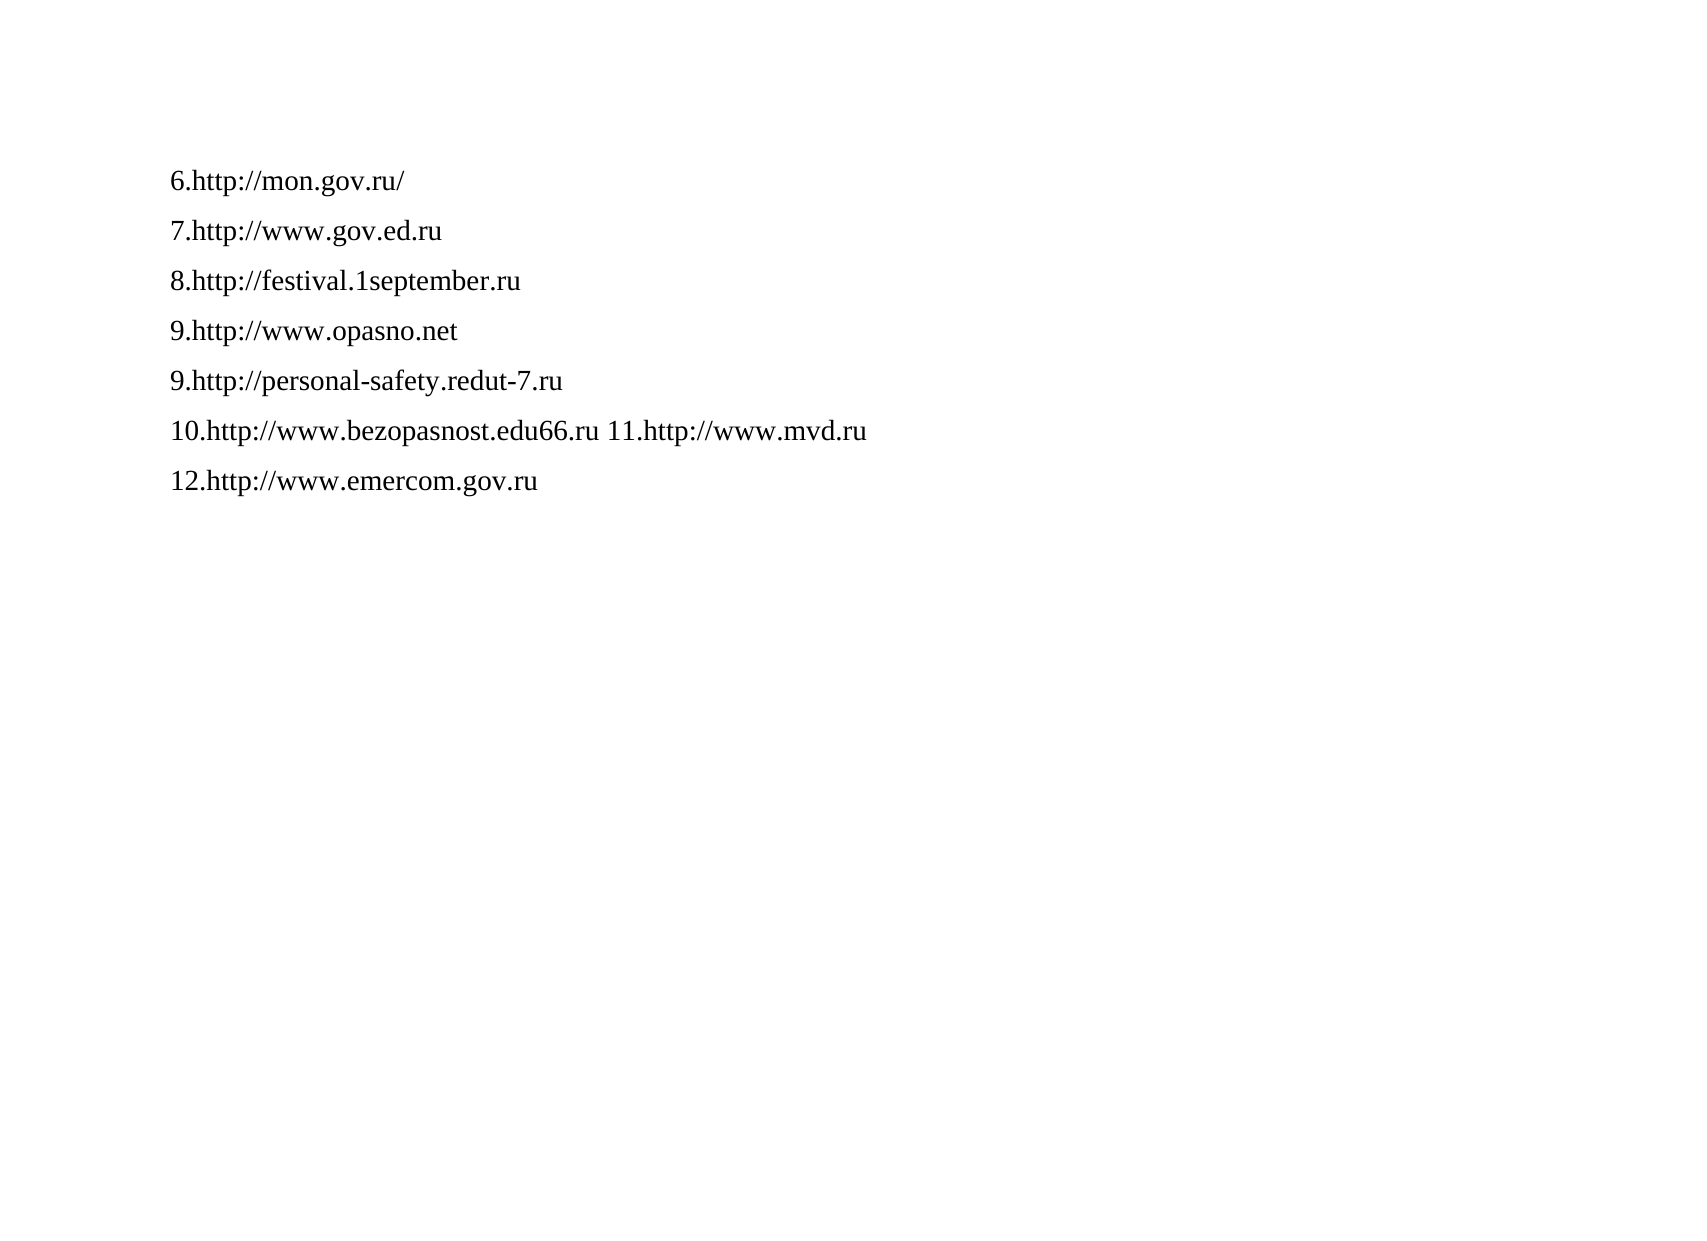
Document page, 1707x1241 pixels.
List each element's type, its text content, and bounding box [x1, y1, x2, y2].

text 6.http://mon.gov.ru/ 7.http://www.gov.ed.ru 8.http://festival.1september.ru 9.http://www.opasno.net 9.http://personal-safety.redut-7.ru 10.http://www.bezopasnost.edu66.ru 11.http://www.mvd.ru 12.http://www.emercom.gov.ru [162, 150, 1557, 500]
